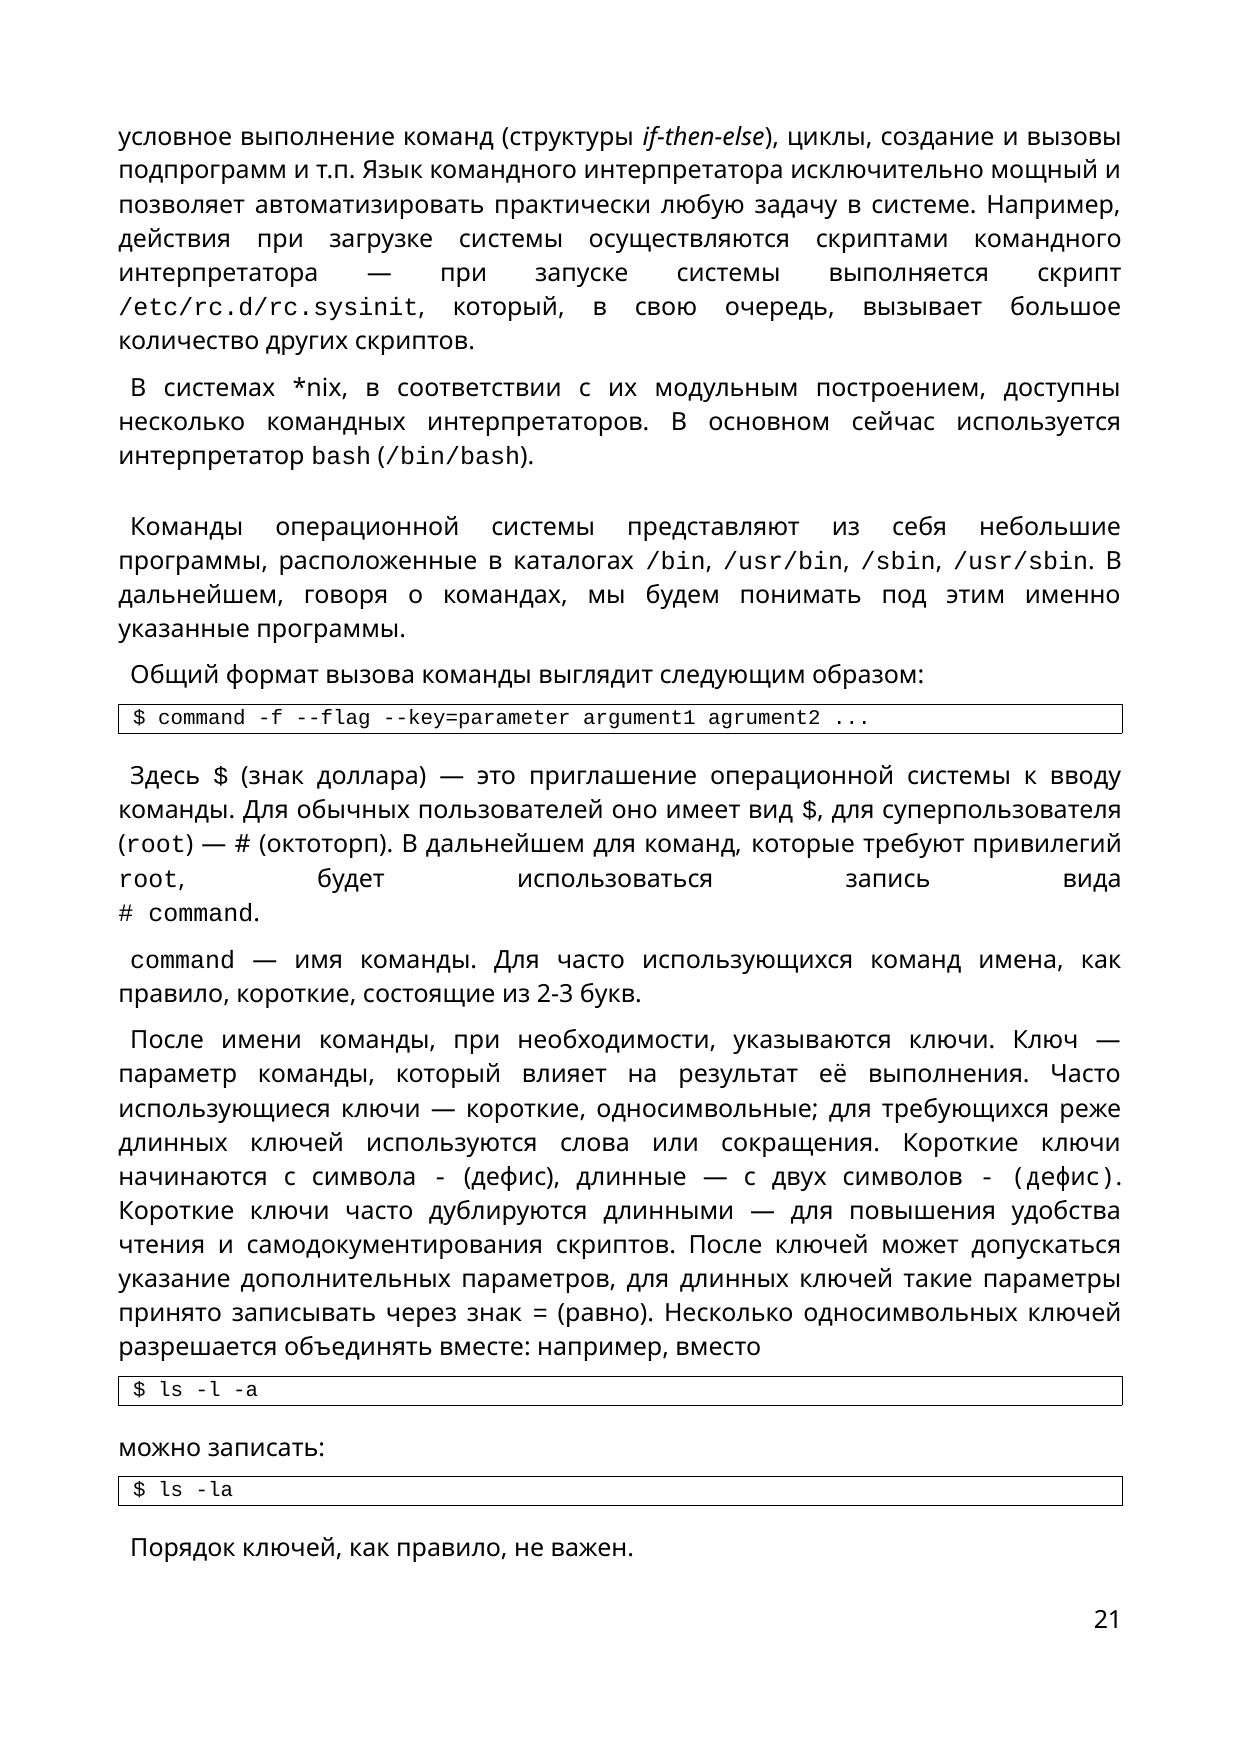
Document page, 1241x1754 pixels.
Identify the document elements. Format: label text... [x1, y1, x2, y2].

text $ ls -l -a [119, 1377, 1122, 1405]
text $ command -f --flag --key=parameter argument1 agrument2 ... [119, 705, 1122, 733]
text Порядок ключей, как правило, не важен. [118, 1530, 1122, 1564]
text $ ls -la [119, 1477, 1122, 1505]
text Общий формат вызова команды выглядит следующим образом: [118, 657, 1122, 691]
text можно записать: [118, 1429, 1122, 1463]
text условное выполнение команд (структуры if-then-else), циклы, создание и вызовы подпрограмм и т.п. Язык командного интерпретатора исключительно мощный и позволяет автоматизировать практически любую задачу в системе. Например, действия при загрузке системы осуществляются скриптами командного интерпретатора — при запуске системы выполняется скрипт /etc/rc.d/rc.sysinit, который, в свою очередь, вызывает большое количество других скриптов. [118, 118, 1122, 357]
text Команды операционной системы представляют из себя небольшие программы, расположенные в каталогах /bin, /usr/bin, /sbin, /usr/sbin. В дальнейшем, говоря о командах, мы будем понимать под этим именно указанные программы. [118, 508, 1122, 645]
text После имени команды, при необходимости, указываются ключи. Ключ — параметр команды, который влияет на результат её выполнения. Часто использующиеся ключи — короткие, односимвольные; для требующихся реже длинных ключей используются слова или сокращения. Короткие ключи начинаются с символа - (дефис), длинные — с двух символов - (дефис). Короткие ключи часто дублируются длинными — для повышения удобства чтения и самодокументирования скриптов. После ключей может допускаться указание дополнительных параметров, для длинных ключей такие параметры принято записывать через знак = (равно). Несколько односимвольных ключей разрешается объединять вместе: например, вместо [118, 1022, 1122, 1363]
text В системах *nix, в соответствии с их модульным построением, доступны несколько командных интерпретаторов. В основном сейчас используется интерпретатор bash (/bin/bash). [118, 369, 1122, 472]
text Здесь $ (знак доллара) — это приглашение операционной системы к вводу команды. Для обычных пользователей оно имеет вид $, для суперпользователя (root) — # (октоторп). В дальнейшем для команд, которые требуют привилегий root, будет использоваться запись вида # command. [118, 757, 1122, 929]
text command — имя команды. Для часто использующихся команд имена, как правило, короткие, состоящие из 2-3 букв. [118, 941, 1122, 1009]
